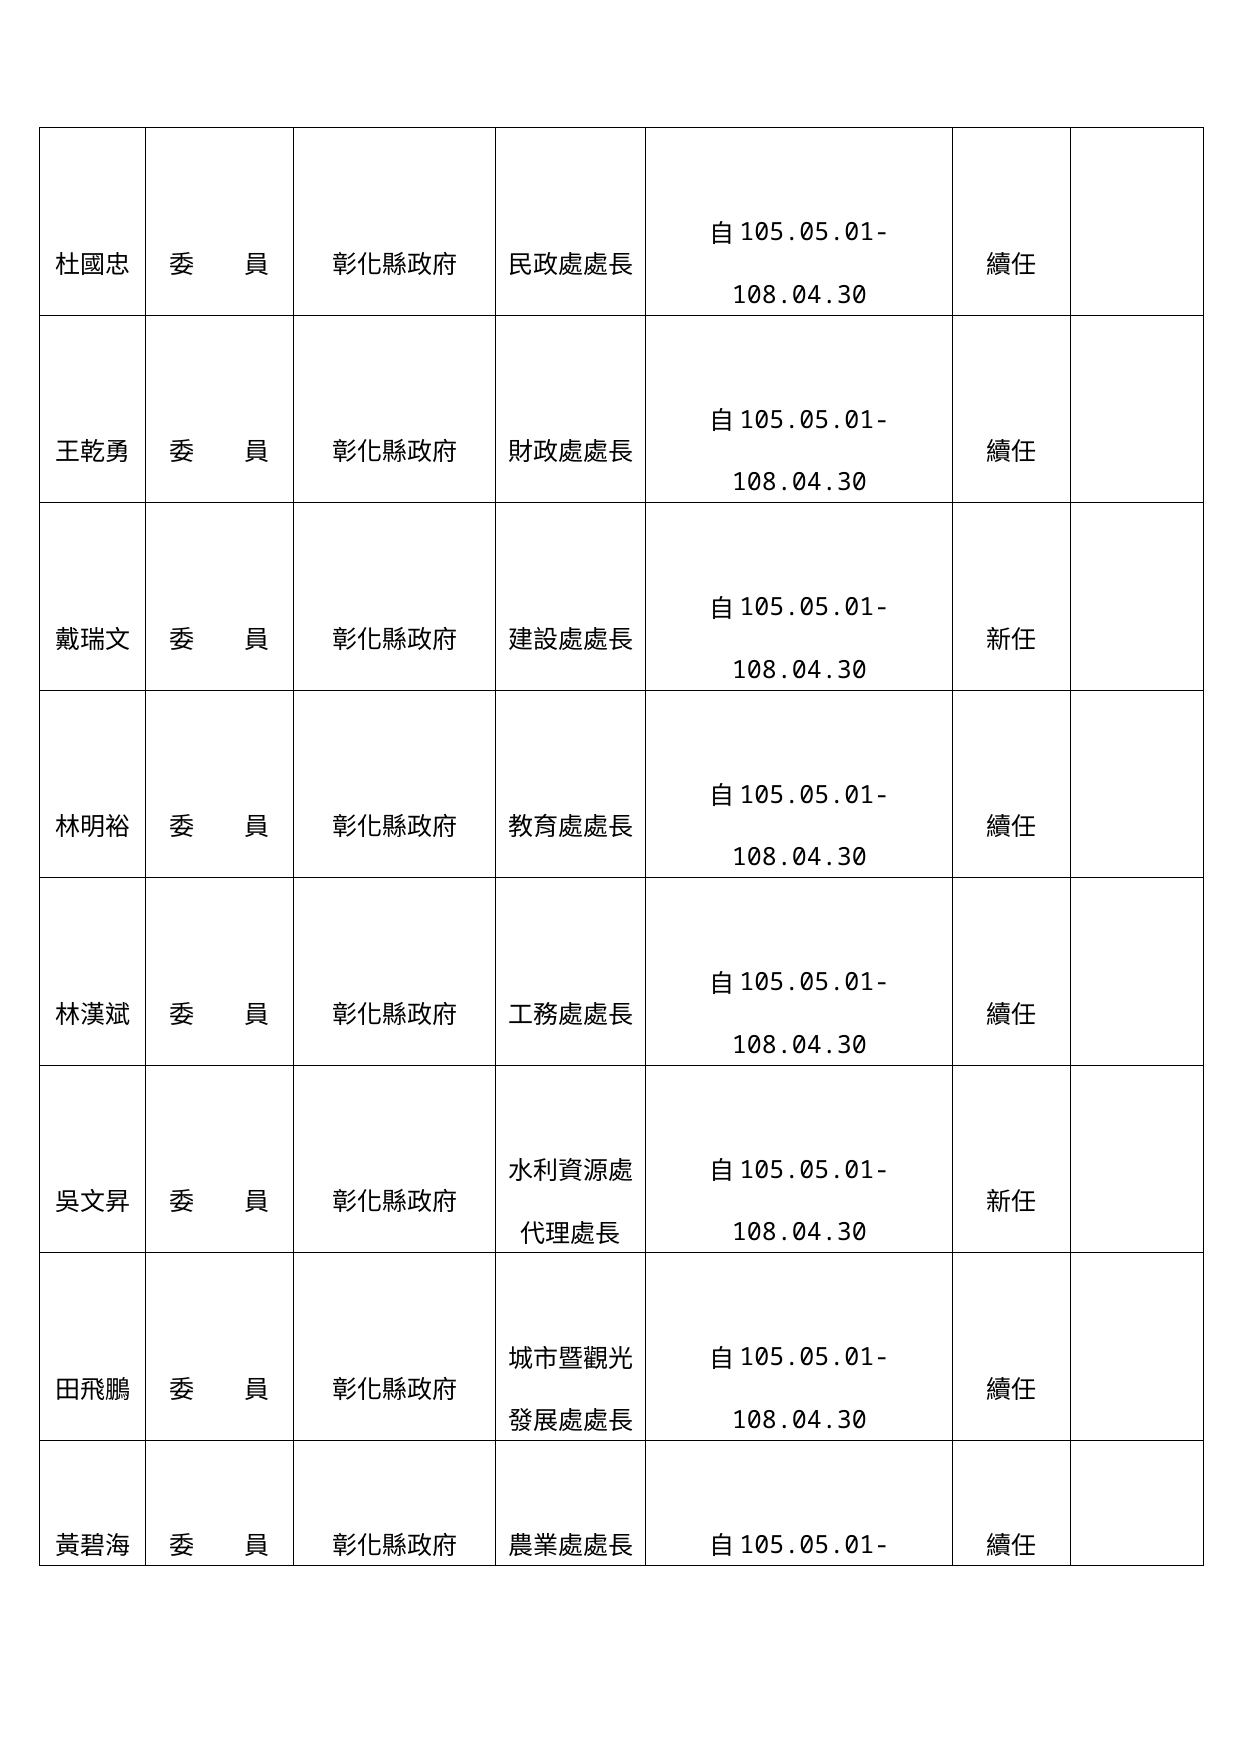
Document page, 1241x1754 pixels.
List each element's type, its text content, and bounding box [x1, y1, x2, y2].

table_cell 委 員 [146, 691, 293, 877]
table_cell 田飛鵬 [40, 1253, 145, 1439]
table_cell [1071, 503, 1203, 689]
table_cell 彰化縣政府 [294, 503, 495, 689]
table_cell 委 員 [146, 1441, 293, 1564]
table_cell 吳文昇 [40, 1066, 145, 1252]
table_cell 自105.05.01-108.04.30 [646, 878, 952, 1064]
table_cell 自105.05.01-108.04.30 [646, 503, 952, 689]
table_cell 委 員 [146, 316, 293, 502]
table_cell 續任 [953, 1253, 1070, 1439]
table_cell 委 員 [146, 128, 293, 314]
table_cell 自105.05.01- [646, 1441, 952, 1564]
table_cell 財政處處長 [496, 316, 645, 502]
table_cell 王乾勇 [40, 316, 145, 502]
table_cell 教育處處長 [496, 691, 645, 877]
table_cell 自105.05.01-108.04.30 [646, 1253, 952, 1439]
table_cell 新任 [953, 1066, 1070, 1252]
table_cell 委 員 [146, 878, 293, 1064]
table_cell [1071, 878, 1203, 1064]
table_cell 自105.05.01-108.04.30 [646, 691, 952, 877]
table_cell [1071, 1253, 1203, 1439]
table_cell 續任 [953, 128, 1070, 314]
table_cell 自105.05.01-108.04.30 [646, 1066, 952, 1252]
table_cell 委 員 [146, 503, 293, 689]
table_cell 自105.05.01-108.04.30 [646, 128, 952, 314]
table_cell [1071, 1441, 1203, 1564]
table_cell 彰化縣政府 [294, 1066, 495, 1252]
table_cell 委 員 [146, 1253, 293, 1439]
table_cell 彰化縣政府 [294, 128, 495, 314]
table_cell [1071, 691, 1203, 877]
table_cell 林漢斌 [40, 878, 145, 1064]
table_cell 續任 [953, 691, 1070, 877]
table_cell 彰化縣政府 [294, 1253, 495, 1439]
table_cell 自105.05.01-108.04.30 [646, 316, 952, 502]
table_cell 水利資源處代理處長 [496, 1066, 645, 1252]
table_cell 城市暨觀光發展處處長 [496, 1253, 645, 1439]
table_cell [1071, 316, 1203, 502]
table_cell 杜國忠 [40, 128, 145, 314]
table_cell 彰化縣政府 [294, 691, 495, 877]
table_cell 彰化縣政府 [294, 878, 495, 1064]
table_cell 林明裕 [40, 691, 145, 877]
table_cell 民政處處長 [496, 128, 645, 314]
table_cell [1071, 128, 1203, 314]
table_cell 續任 [953, 1441, 1070, 1564]
table_cell 續任 [953, 878, 1070, 1064]
table_cell 戴瑞文 [40, 503, 145, 689]
table_cell 委 員 [146, 1066, 293, 1252]
table_cell 新任 [953, 503, 1070, 689]
table_cell 彰化縣政府 [294, 1441, 495, 1564]
table_cell 工務處處長 [496, 878, 645, 1064]
table_cell [1071, 1066, 1203, 1252]
table_cell 建設處處長 [496, 503, 645, 689]
table_cell 彰化縣政府 [294, 316, 495, 502]
table_cell 農業處處長 [496, 1441, 645, 1564]
table_cell 續任 [953, 316, 1070, 502]
table_cell 黃碧海 [40, 1441, 145, 1564]
